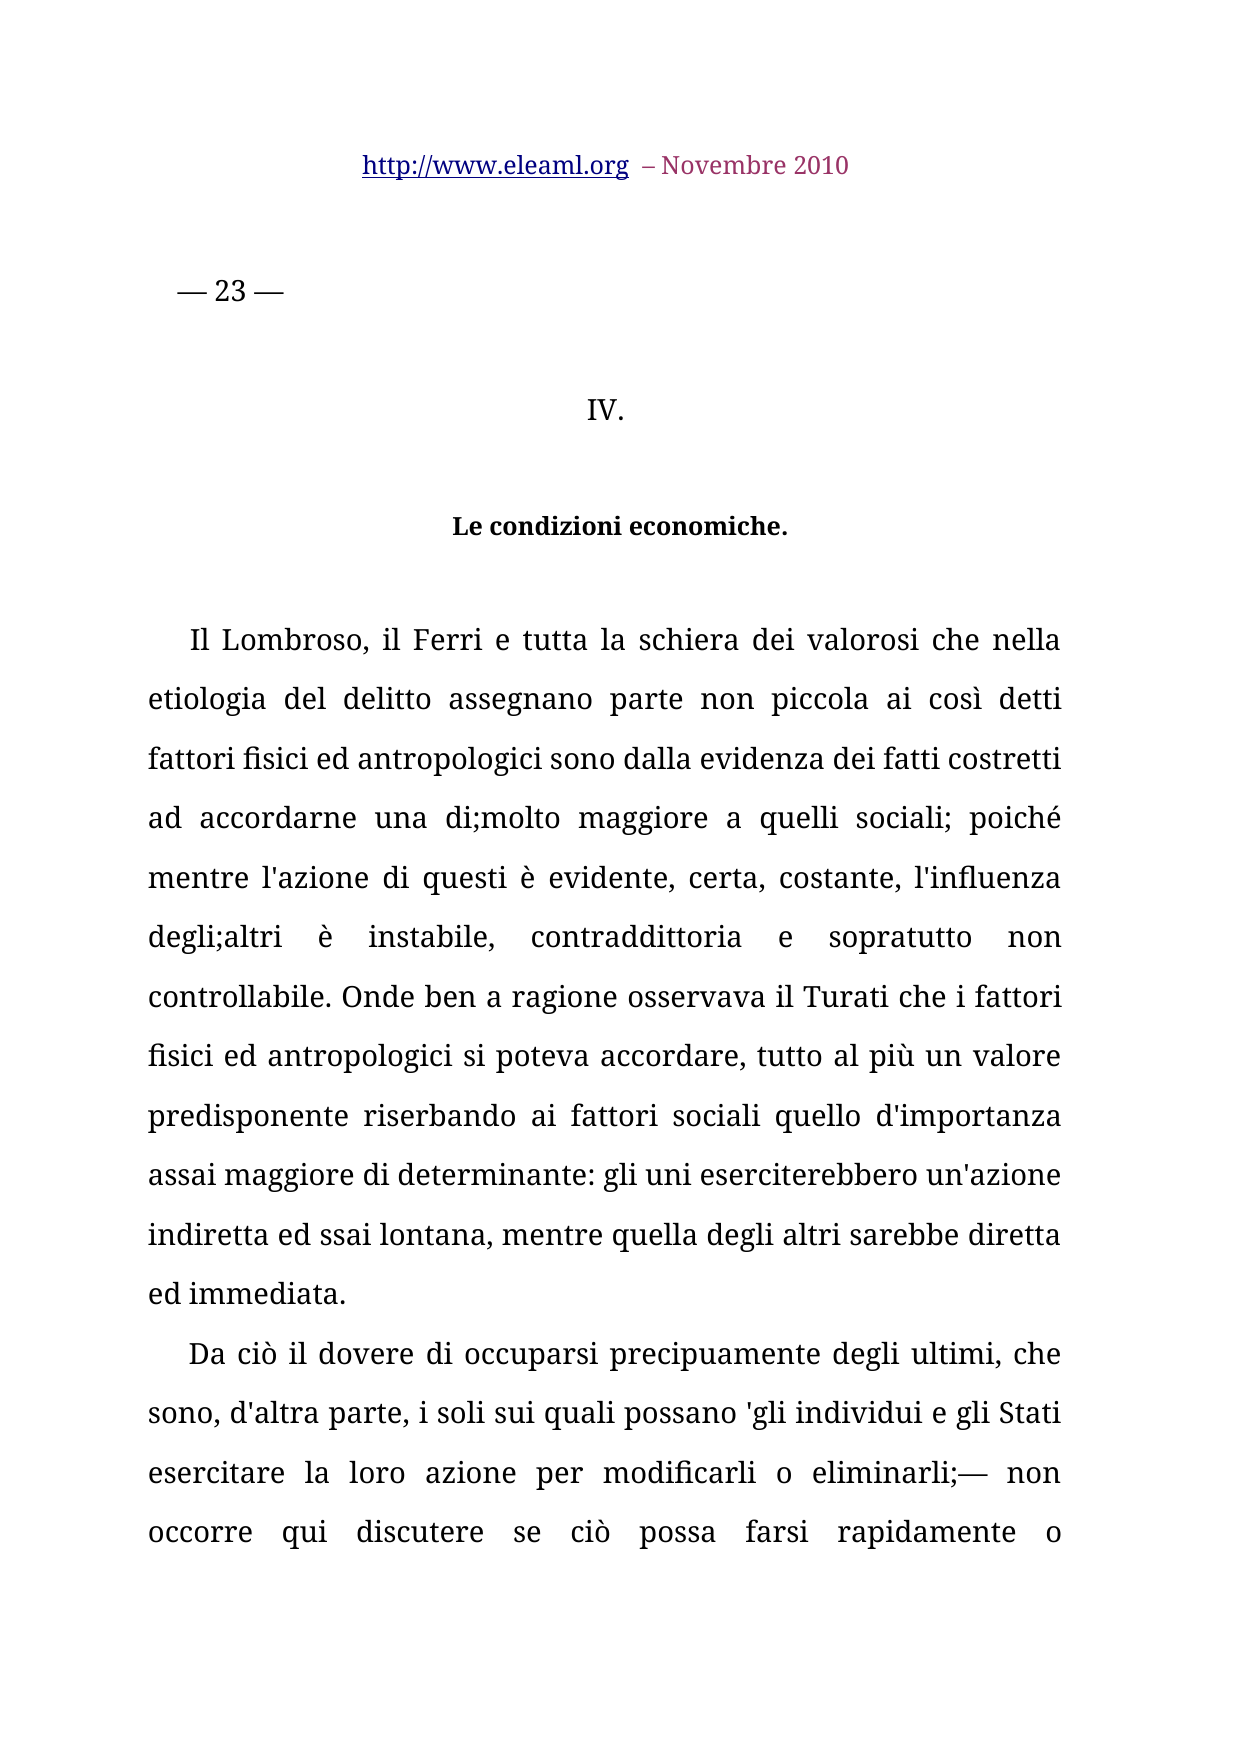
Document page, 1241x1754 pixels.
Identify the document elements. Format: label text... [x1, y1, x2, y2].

text IV. [148, 390, 1063, 429]
text Da ciò il dovere di occuparsi precipuamente degli ultimi, che sono, d'altra parte, i soli sui quali possano 'gli individui e gli Stati esercitare la loro azione per modificarli o eliminarli;— non occorre qui discutere se ciò possa farsi rapidamente o [148, 1333, 1063, 1551]
text — 23 — [148, 271, 1063, 310]
text Il Lombroso, il Ferri e tutta la schiera dei valorosi che nella etiologia del delitto assegnano parte non piccola ai così detti fattori fisici ed antropologici sono dalla evidenza dei fatti costretti ad accordarne una di;molto maggiore a quelli sociali; poiché mentre l'azione di questi è evidente, certa, costante, l'influenza degli;altri è instabile, contraddittoria e sopratutto non controllabile. Onde ben a ragione osservava il Turati che i fattori fisici ed antropologici si poteva accordare, tutto al più un valore predisponente riserbando ai fattori sociali quello d'importanza assai maggiore di determinante: gli uni eserciterebbero un'azione indiretta ed ssai lontana, mentre quella degli altri sarebbe diretta ed immediata. [148, 619, 1063, 1313]
text Le condizioni economiche. [148, 509, 1063, 543]
